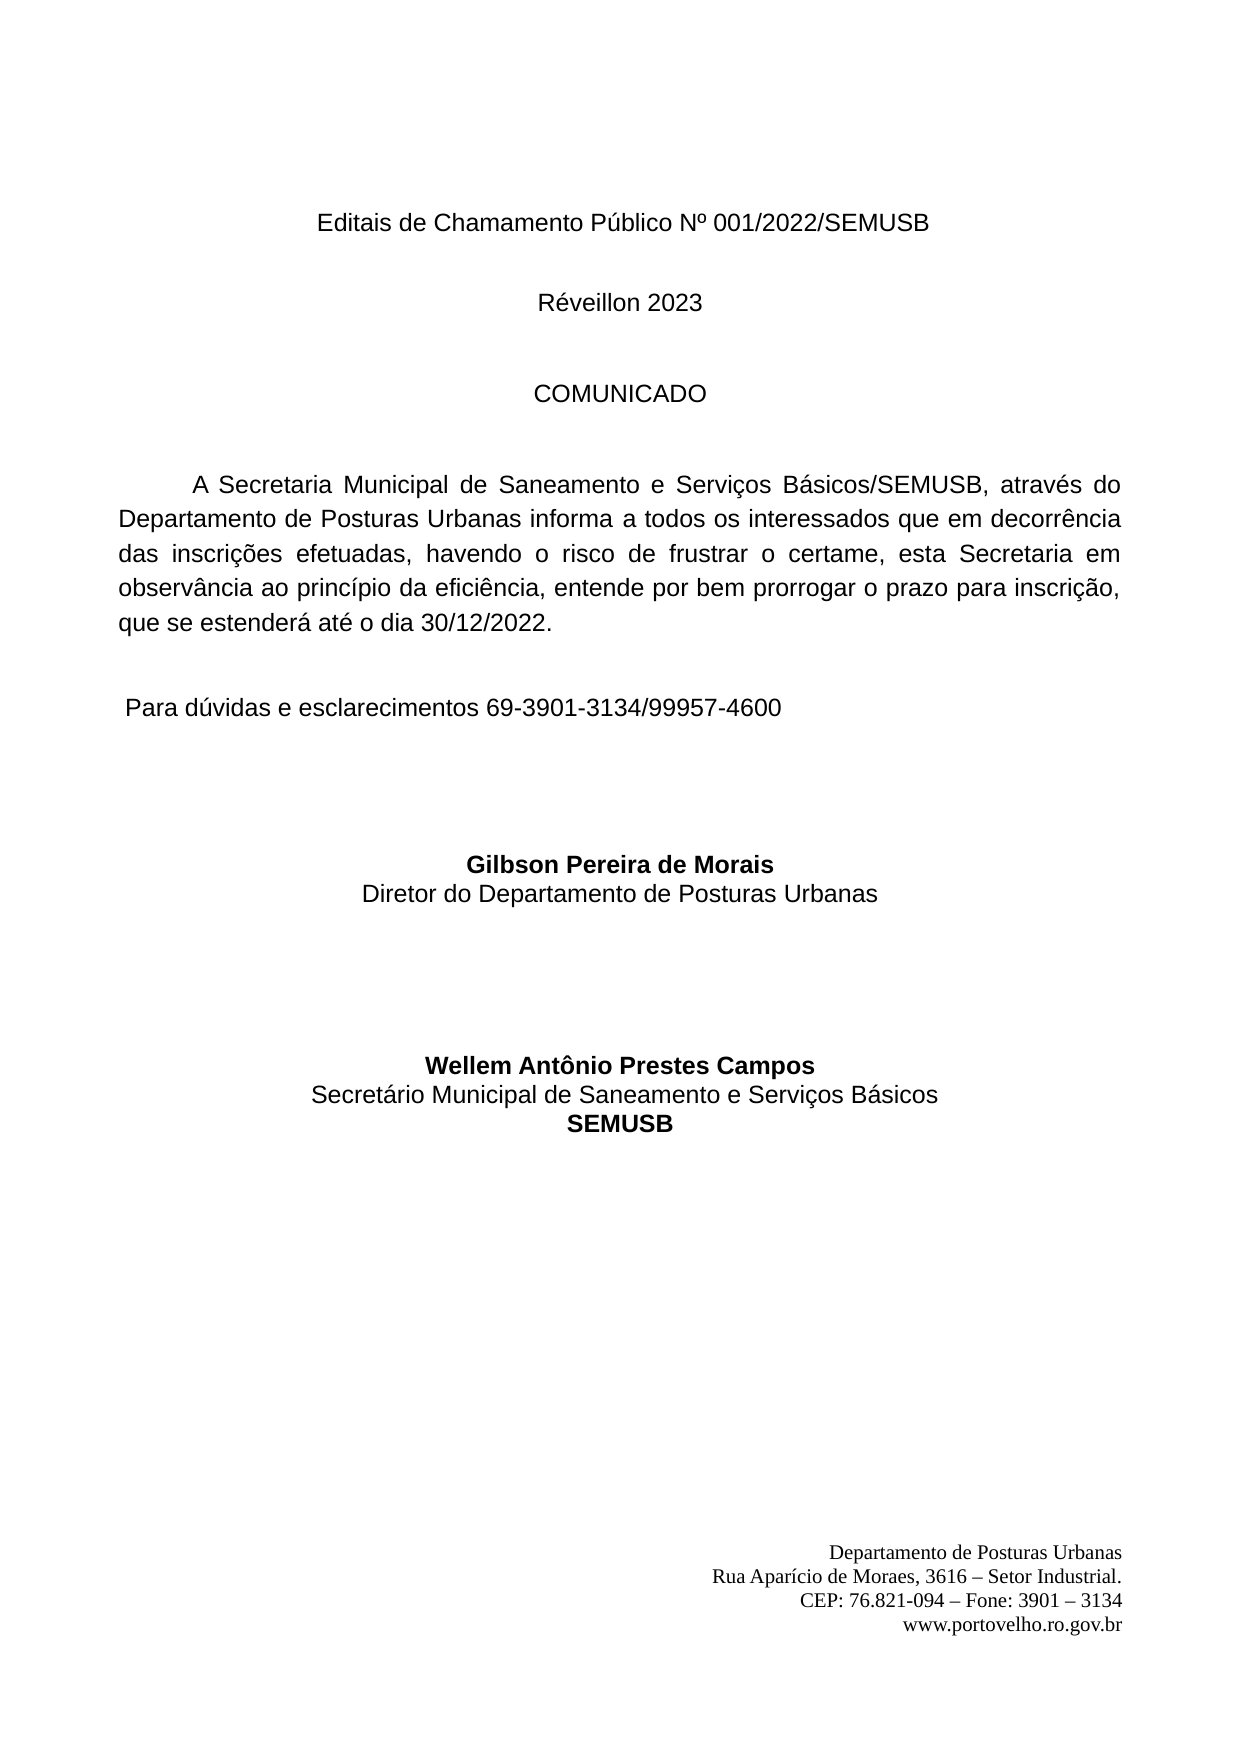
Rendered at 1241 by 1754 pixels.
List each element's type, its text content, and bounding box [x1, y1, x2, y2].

text Wellem Antônio Prestes Campos [118, 1051, 1122, 1080]
text A Secretaria Municipal de Saneamento e Serviços Básicos/SEMUSB, através do Departamento de Posturas Urbanas informa a todos os interessados que em decorrência das inscrições efetuadas, havendo o risco de frustrar o certame, esta Secretaria em observância ao princípio da eficiência, entende por bem prorrogar o prazo para inscrição, que se estenderá até o dia 30/12/2022. [118, 470, 1122, 636]
text Gilbson Pereira de Morais [118, 850, 1122, 879]
text Diretor do Departamento de Posturas Urbanas [118, 879, 1122, 908]
text COMUNICADO [118, 379, 1122, 408]
text Réveillon 2023 [118, 254, 1122, 317]
text SEMUSB [118, 1109, 1122, 1138]
text Editais de Chamamento Público Nº 001/2022/SEMUSB [118, 208, 1122, 237]
text Secretário Municipal de Saneamento e Serviços Básicos [118, 1080, 1122, 1109]
text Para dúvidas e esclarecimentos 69-3901-3134/99957-4600 [118, 693, 1122, 722]
